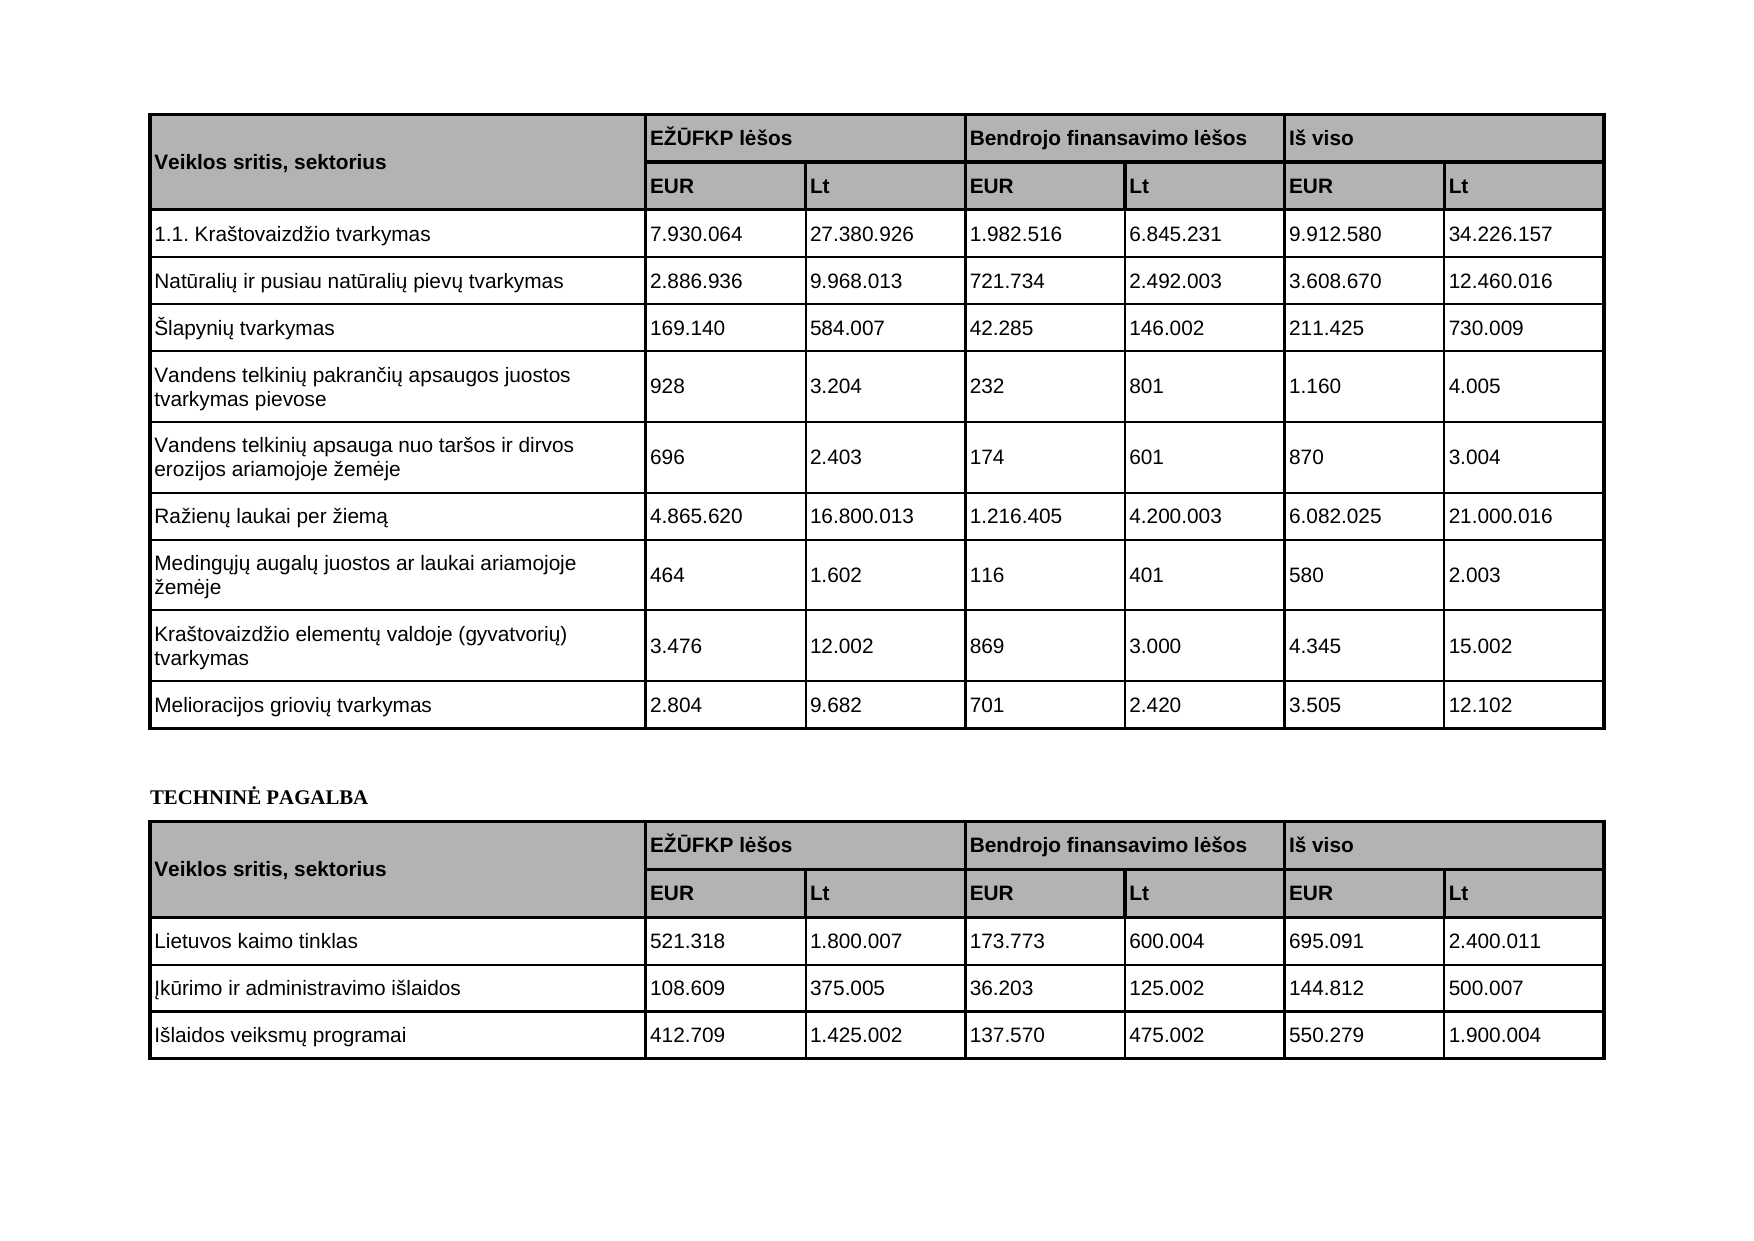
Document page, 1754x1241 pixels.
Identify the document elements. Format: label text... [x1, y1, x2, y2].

table_cell 7.930.064 [647, 211, 805, 256]
table_cell 550.279 [1286, 1013, 1443, 1057]
table_cell 601 [1126, 423, 1283, 492]
table_header Bendrojo finansavimo lėšos [967, 823, 1283, 868]
table_cell EUR [647, 871, 804, 916]
table_cell 1.216.405 [967, 494, 1124, 538]
table_cell 15.002 [1445, 611, 1602, 680]
table_cell 3.608.670 [1286, 258, 1443, 303]
table_cell Melioracijos griovių tvarkymas [152, 682, 644, 727]
table_cell 3.004 [1445, 423, 1602, 492]
table_cell 16.800.013 [807, 494, 964, 538]
table_cell 521.318 [647, 919, 805, 963]
table_cell 6.082.025 [1286, 494, 1443, 538]
table_cell 600.004 [1126, 919, 1283, 963]
table_header Veiklos sritis, sektorius [152, 116, 644, 208]
table_cell 2.492.003 [1126, 258, 1283, 303]
table_cell 12.102 [1445, 682, 1602, 727]
table_header Iš viso [1286, 116, 1602, 160]
table_cell Medingųjų augalų juostos ar laukai ariamojoje žemėje [152, 541, 644, 609]
table_cell 36.203 [967, 966, 1124, 1010]
table_cell 125.002 [1126, 966, 1283, 1010]
table_cell 3.000 [1126, 611, 1283, 680]
table_cell 401 [1126, 541, 1283, 609]
table_cell 584.007 [807, 305, 964, 350]
table_cell 1.160 [1286, 352, 1443, 421]
table_cell 144.812 [1286, 966, 1443, 1010]
table_header EŽŪFKP lėšos [647, 823, 964, 868]
table_cell Lt [1127, 871, 1283, 916]
table_cell 21.000.016 [1445, 494, 1602, 538]
table_cell 173.773 [967, 919, 1124, 963]
table_cell 2.420 [1126, 682, 1283, 727]
table_cell 701 [967, 682, 1124, 727]
table_cell Šlapynių tvarkymas [152, 305, 644, 350]
table_cell 27.380.926 [807, 211, 964, 256]
table_cell 464 [647, 541, 805, 609]
table_header Veiklos sritis, sektorius [152, 823, 644, 916]
table_cell 2.403 [807, 423, 964, 492]
table_cell EUR [967, 164, 1123, 208]
table_cell EUR [1286, 164, 1443, 208]
table_header Bendrojo finansavimo lėšos [967, 116, 1283, 160]
table_cell 870 [1286, 423, 1443, 492]
table_cell 211.425 [1286, 305, 1443, 350]
table_cell 1.602 [807, 541, 964, 609]
table_cell Lt [1446, 164, 1602, 208]
table_cell 412.709 [647, 1013, 805, 1057]
table_cell 9.912.580 [1286, 211, 1443, 256]
table_cell 730.009 [1445, 305, 1602, 350]
table_cell 137.570 [967, 1013, 1124, 1057]
table_cell Lt [807, 871, 964, 916]
table_cell Vandens telkinių apsauga nuo taršos ir dirvos erozijos ariamojoje žemėje [152, 423, 644, 492]
table_cell 475.002 [1126, 1013, 1283, 1057]
table_cell 174 [967, 423, 1124, 492]
table_cell 108.609 [647, 966, 805, 1010]
table_cell 4.200.003 [1126, 494, 1283, 538]
table_cell 1.1. Kraštovaizdžio tvarkymas [152, 211, 644, 256]
table_cell 928 [647, 352, 805, 421]
table_cell Lt [807, 164, 964, 208]
table_cell Kraštovaizdžio elementų valdoje (gyvatvorių) tvarkymas [152, 611, 644, 680]
table_cell Išlaidos veiksmų programai [152, 1013, 644, 1057]
table_cell 3.505 [1286, 682, 1443, 727]
table_cell 9.968.013 [807, 258, 964, 303]
table_cell 801 [1126, 352, 1283, 421]
table_cell 1.425.002 [807, 1013, 964, 1057]
table_cell Įkūrimo ir administravimo išlaidos [152, 966, 644, 1010]
table_cell 2.003 [1445, 541, 1602, 609]
table_cell 9.682 [807, 682, 964, 727]
table_cell Lt [1446, 871, 1602, 916]
table_cell EUR [967, 871, 1123, 916]
table_cell Lietuvos kaimo tinklas [152, 919, 644, 963]
table_cell 375.005 [807, 966, 964, 1010]
table_cell EUR [1286, 871, 1443, 916]
table_header Iš viso [1286, 823, 1602, 868]
table_cell 1.982.516 [967, 211, 1124, 256]
table_cell Ražienų laukai per žiemą [152, 494, 644, 538]
table_cell 696 [647, 423, 805, 492]
table_cell Natūralių ir pusiau natūralių pievų tvarkymas [152, 258, 644, 303]
text TECHNINĖ PAGALBA [150, 785, 1604, 809]
table_cell 12.460.016 [1445, 258, 1602, 303]
table_cell 34.226.157 [1445, 211, 1602, 256]
table_cell 6.845.231 [1126, 211, 1283, 256]
table_cell 3.476 [647, 611, 805, 680]
table_cell EUR [647, 164, 804, 208]
table_cell 869 [967, 611, 1124, 680]
table_cell 4.345 [1286, 611, 1443, 680]
table_cell 169.140 [647, 305, 805, 350]
table_cell 2.886.936 [647, 258, 805, 303]
table_cell 4.865.620 [647, 494, 805, 538]
table_cell 721.734 [967, 258, 1124, 303]
table_cell 4.005 [1445, 352, 1602, 421]
table_cell 3.204 [807, 352, 964, 421]
table_cell 1.900.004 [1445, 1013, 1602, 1057]
table_cell 695.091 [1286, 919, 1443, 963]
table_cell 42.285 [967, 305, 1124, 350]
table_cell 12.002 [807, 611, 964, 680]
table_cell 2.804 [647, 682, 805, 727]
table_cell Lt [1127, 164, 1283, 208]
table_cell 232 [967, 352, 1124, 421]
table_cell 146.002 [1126, 305, 1283, 350]
table_cell 2.400.011 [1445, 919, 1602, 963]
table_cell 500.007 [1445, 966, 1602, 1010]
table_header EŽŪFKP lėšos [647, 116, 964, 160]
table_cell Vandens telkinių pakrančių apsaugos juostos tvarkymas pievose [152, 352, 644, 421]
table_cell 1.800.007 [807, 919, 964, 963]
table_cell 116 [967, 541, 1124, 609]
table_cell 580 [1286, 541, 1443, 609]
